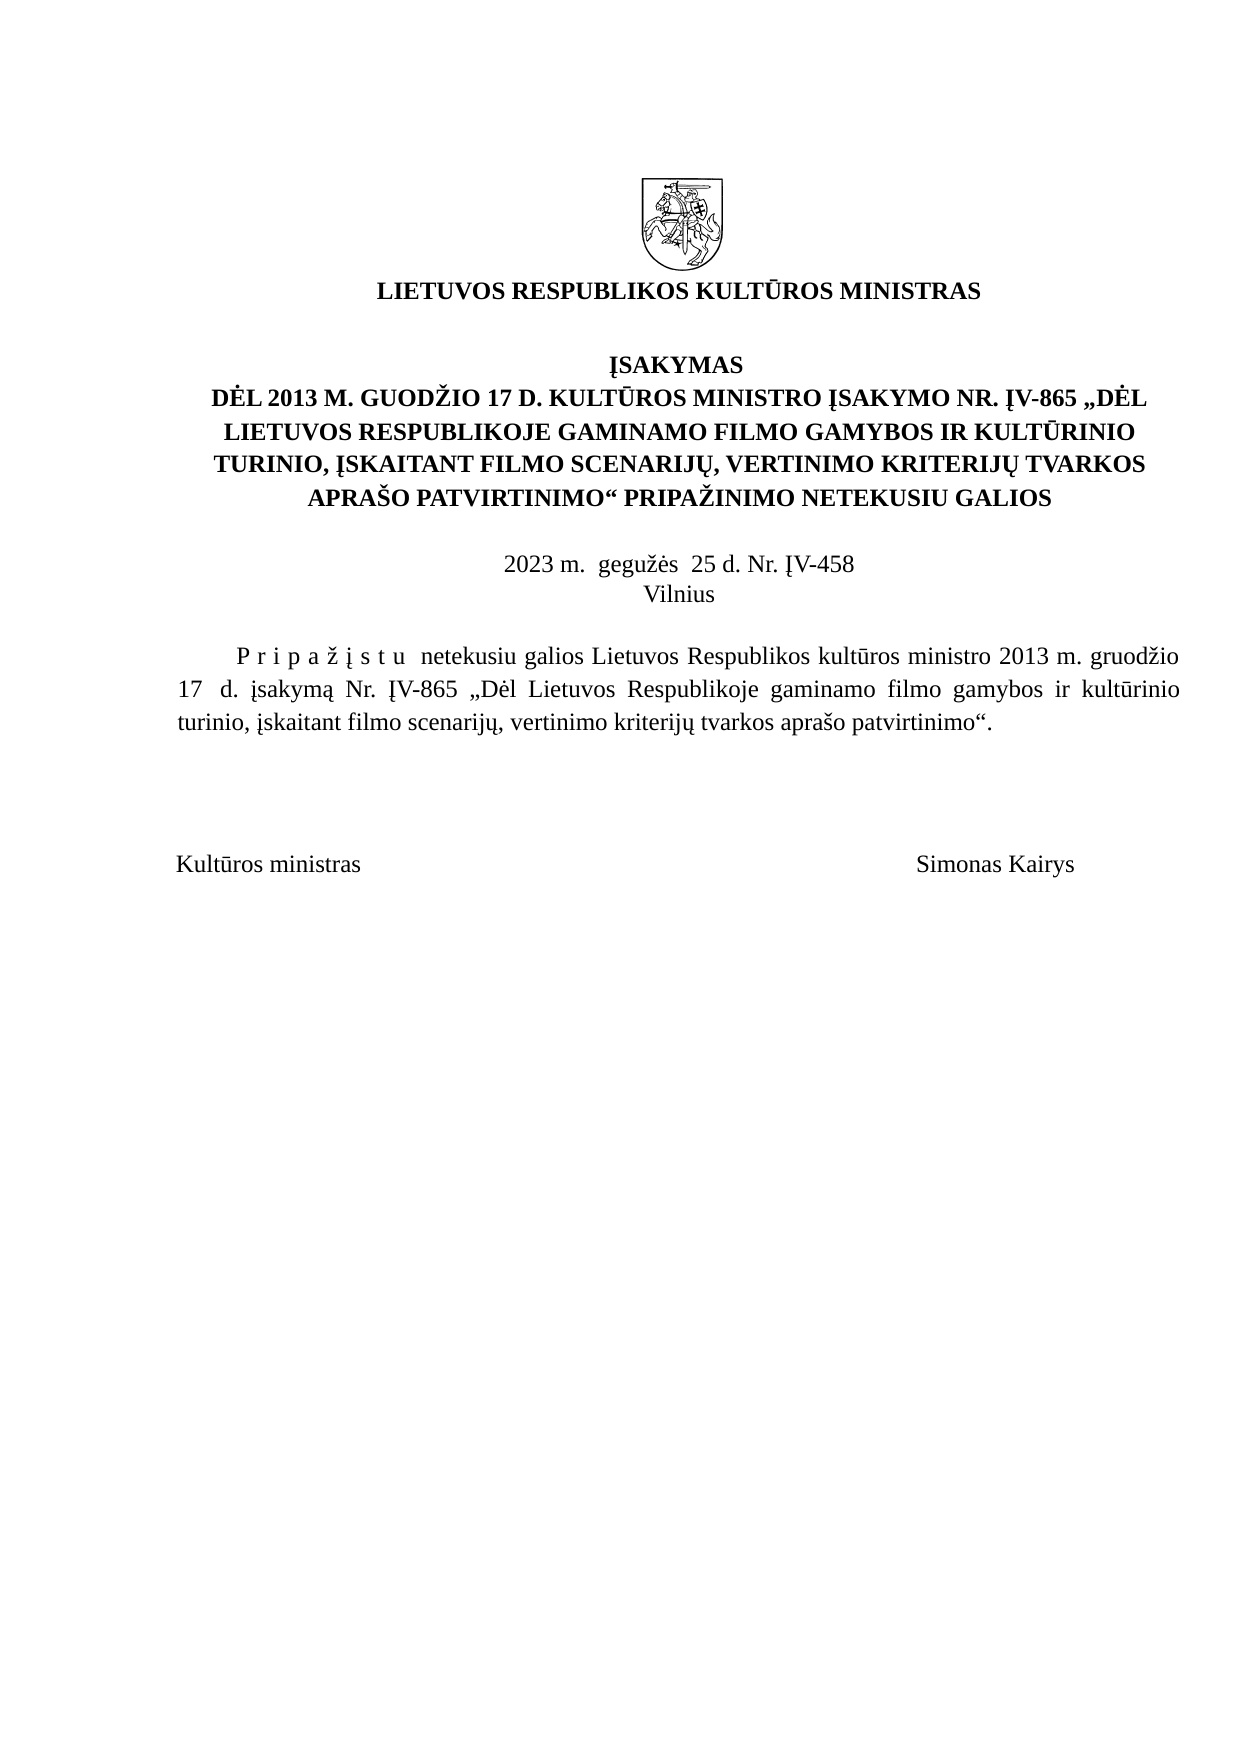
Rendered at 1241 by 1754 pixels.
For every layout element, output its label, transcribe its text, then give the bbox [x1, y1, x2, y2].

text 2023 m. gegužės 25 d. Nr. ĮV-458 [177, 549, 1181, 577]
text ĮSAKYMAS [177, 351, 1181, 379]
text Kultūros ministras Simonas Kairys [176, 832, 1181, 882]
text LIETUVOS RESPUBLIKOS KULTŪROS MINISTRAS [177, 276, 1181, 305]
text DĖL 2013 M. GUODŽIO 17 D. KULTŪROS MINISTRO ĮSAKYMO NR. ĮV-865 „DĖL LIETUVOS RESPUBLIKOJE GAMINAMO FILMO GAMYBOS IR KULTŪRINIO TURINIO, ĮSKAITANT FILMO SCENARIJŲ, VERTINIMO KRITERIJŲ TVARKOS APRAŠO PATVIRTINIMO“ PRIPAŽINIMO NETEKUSIU GALIOS [177, 383, 1181, 511]
text P r i p a ž į s t u netekusiu galios Lietuvos Respublikos kultūros ministro 2013 m. gruodžio 17 d. įsakymą Nr. ĮV-865 „Dėl Lietuvos Respublikoje gaminamo filmo gamybos ir kultūrinio turinio, įskaitant filmo scenarijų, vertinimo kriterijų tvarkos aprašo patvirtinimo“. [177, 641, 1181, 736]
text Vilnius [177, 579, 1181, 608]
